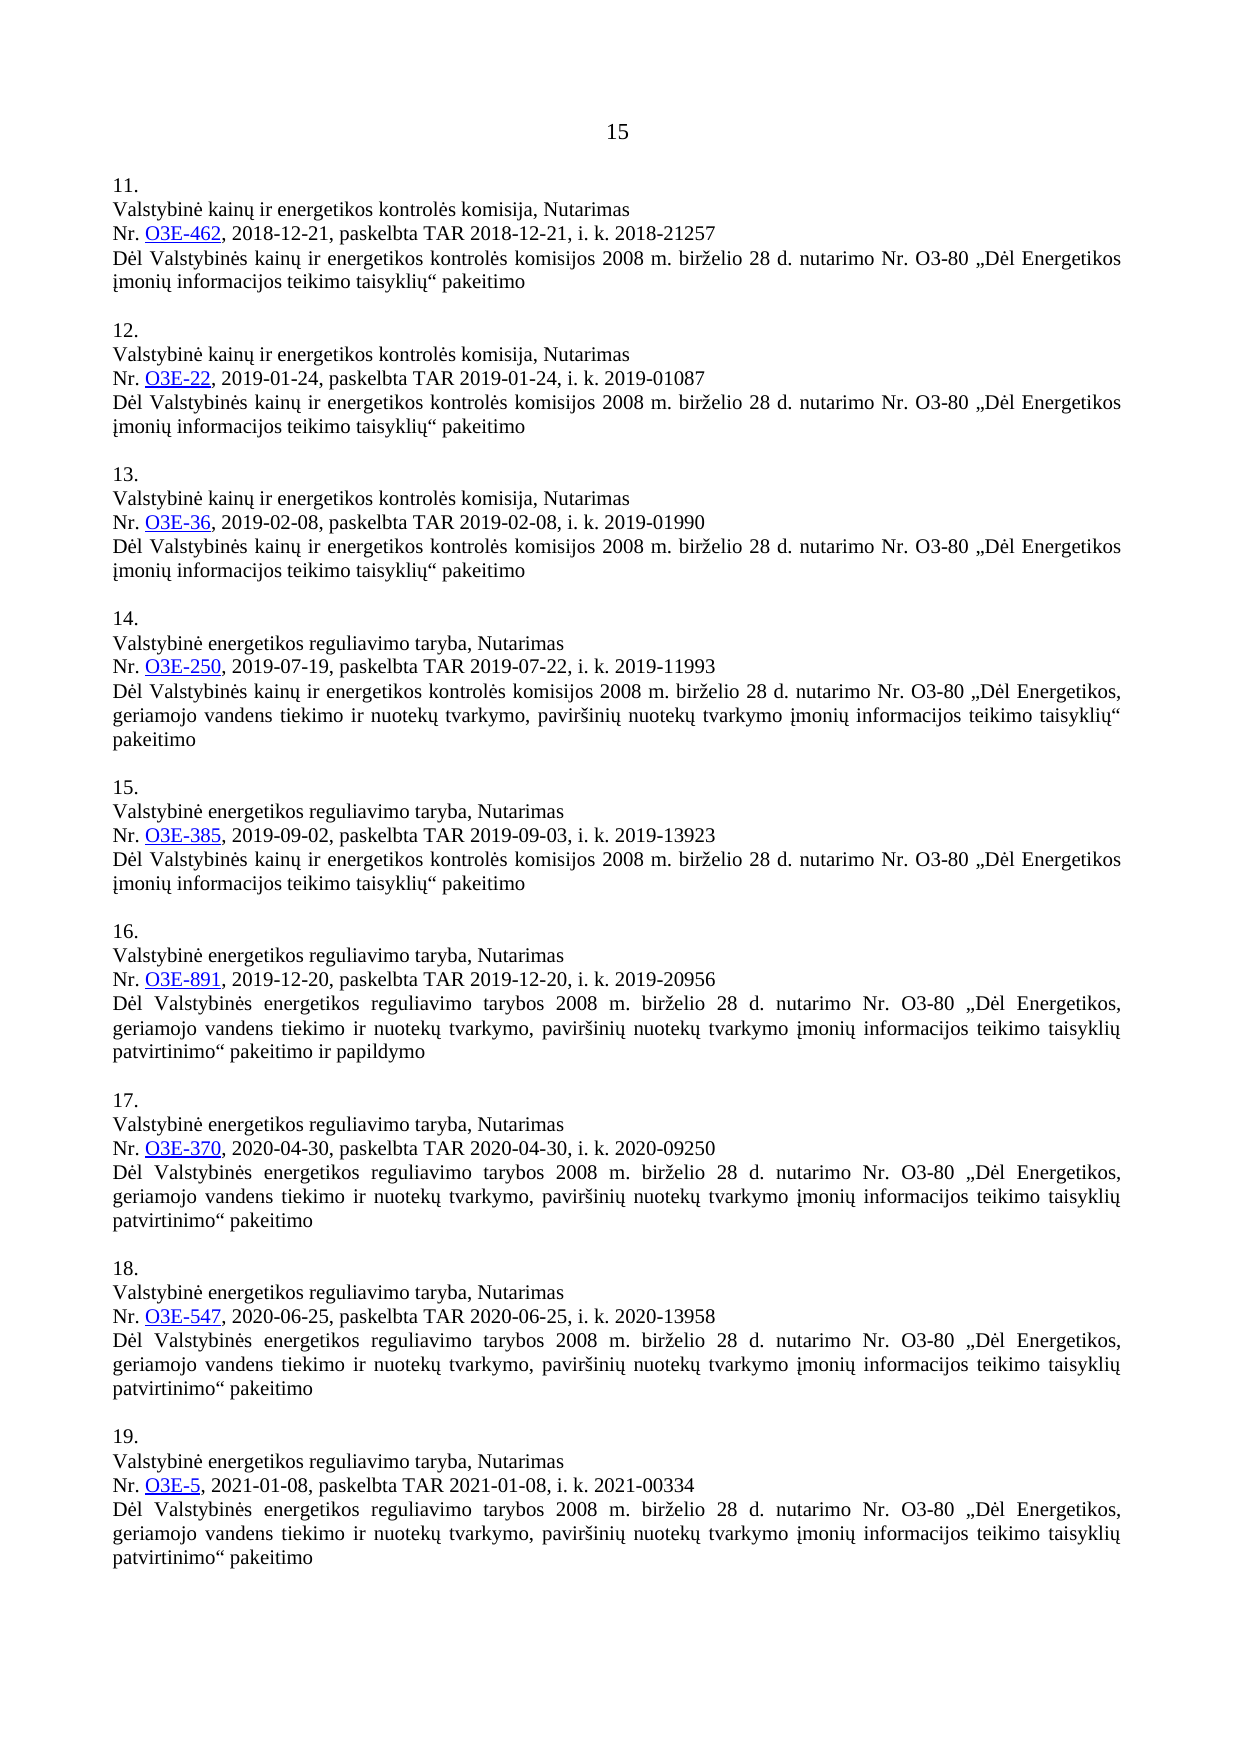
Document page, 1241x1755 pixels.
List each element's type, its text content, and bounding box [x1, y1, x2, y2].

text Valstybinė kainų ir energetikos kontrolės komisija, Nutarimas [112, 197, 1122, 221]
text 14. [112, 606, 1122, 630]
text Nr. O3E-462, 2018-12-21, paskelbta TAR 2018-12-21, i. k. 2018-21257 [112, 221, 1122, 245]
text Nr. O3E-5, 2021-01-08, paskelbta TAR 2021-01-08, i. k. 2021-00334 [112, 1473, 1122, 1497]
text Nr. O3E-891, 2019-12-20, paskelbta TAR 2019-12-20, i. k. 2019-20956 [112, 967, 1122, 991]
text Dėl Valstybinės kainų ir energetikos kontrolės komisijos 2008 m. birželio 28 d. nutarimo Nr. O3-80 „Dėl Energetikos įmonių informacijos teikimo taisyklių“ pakeitimo [112, 245, 1122, 293]
text Dėl Valstybinės kainų ir energetikos kontrolės komisijos 2008 m. birželio 28 d. nutarimo Nr. O3-80 „Dėl Energetikos įmonių informacijos teikimo taisyklių“ pakeitimo [112, 534, 1122, 582]
text Nr. O3E-547, 2020-06-25, paskelbta TAR 2020-06-25, i. k. 2020-13958 [112, 1304, 1122, 1328]
text 19. [112, 1424, 1122, 1448]
text Valstybinė energetikos reguliavimo taryba, Nutarimas [112, 1112, 1122, 1136]
text Nr. O3E-36, 2019-02-08, paskelbta TAR 2019-02-08, i. k. 2019-01990 [112, 510, 1122, 534]
text Dėl Valstybinės energetikos reguliavimo tarybos 2008 m. birželio 28 d. nutarimo Nr. O3-80 „Dėl Energetikos, geriamojo vandens tiekimo ir nuotekų tvarkymo, paviršinių nuotekų tvarkymo įmonių informacijos teikimo taisyklių patvirtinimo“ pakeitimo ir papildymo [112, 991, 1122, 1063]
text Dėl Valstybinės energetikos reguliavimo tarybos 2008 m. birželio 28 d. nutarimo Nr. O3-80 „Dėl Energetikos, geriamojo vandens tiekimo ir nuotekų tvarkymo, paviršinių nuotekų tvarkymo įmonių informacijos teikimo taisyklių patvirtinimo“ pakeitimo [112, 1160, 1122, 1232]
text 12. [112, 318, 1122, 342]
text Dėl Valstybinės energetikos reguliavimo tarybos 2008 m. birželio 28 d. nutarimo Nr. O3-80 „Dėl Energetikos, geriamojo vandens tiekimo ir nuotekų tvarkymo, paviršinių nuotekų tvarkymo įmonių informacijos teikimo taisyklių patvirtinimo“ pakeitimo [112, 1328, 1122, 1400]
text Nr. O3E-22, 2019-01-24, paskelbta TAR 2019-01-24, i. k. 2019-01087 [112, 366, 1122, 390]
text Nr. O3E-385, 2019-09-02, paskelbta TAR 2019-09-03, i. k. 2019-13923 [112, 823, 1122, 847]
text 18. [112, 1256, 1122, 1280]
text Dėl Valstybinės energetikos reguliavimo tarybos 2008 m. birželio 28 d. nutarimo Nr. O3-80 „Dėl Energetikos, geriamojo vandens tiekimo ir nuotekų tvarkymo, paviršinių nuotekų tvarkymo įmonių informacijos teikimo taisyklių patvirtinimo“ pakeitimo [112, 1497, 1122, 1569]
text Valstybinė energetikos reguliavimo taryba, Nutarimas [112, 1448, 1122, 1473]
text Dėl Valstybinės kainų ir energetikos kontrolės komisijos 2008 m. birželio 28 d. nutarimo Nr. O3-80 „Dėl Energetikos įmonių informacijos teikimo taisyklių“ pakeitimo [112, 390, 1122, 438]
text Nr. O3E-370, 2020-04-30, paskelbta TAR 2020-04-30, i. k. 2020-09250 [112, 1136, 1122, 1160]
text 13. [112, 462, 1122, 486]
text Valstybinė energetikos reguliavimo taryba, Nutarimas [112, 799, 1122, 823]
text Valstybinė energetikos reguliavimo taryba, Nutarimas [112, 1280, 1122, 1304]
text 17. [112, 1088, 1122, 1112]
text Valstybinė energetikos reguliavimo taryba, Nutarimas [112, 943, 1122, 967]
text Valstybinė kainų ir energetikos kontrolės komisija, Nutarimas [112, 342, 1122, 366]
text Valstybinė kainų ir energetikos kontrolės komisija, Nutarimas [112, 486, 1122, 510]
text Nr. O3E-250, 2019-07-19, paskelbta TAR 2019-07-22, i. k. 2019-11993 [112, 654, 1122, 678]
text Dėl Valstybinės kainų ir energetikos kontrolės komisijos 2008 m. birželio 28 d. nutarimo Nr. O3-80 „Dėl Energetikos įmonių informacijos teikimo taisyklių“ pakeitimo [112, 847, 1122, 895]
text Dėl Valstybinės kainų ir energetikos kontrolės komisijos 2008 m. birželio 28 d. nutarimo Nr. O3-80 „Dėl Energetikos, geriamojo vandens tiekimo ir nuotekų tvarkymo, paviršinių nuotekų tvarkymo įmonių informacijos teikimo taisyklių“ pakeitimo [112, 678, 1122, 751]
text 15. [112, 775, 1122, 799]
text 11. [112, 173, 1122, 197]
text Valstybinė energetikos reguliavimo taryba, Nutarimas [112, 630, 1122, 654]
text 16. [112, 919, 1122, 943]
